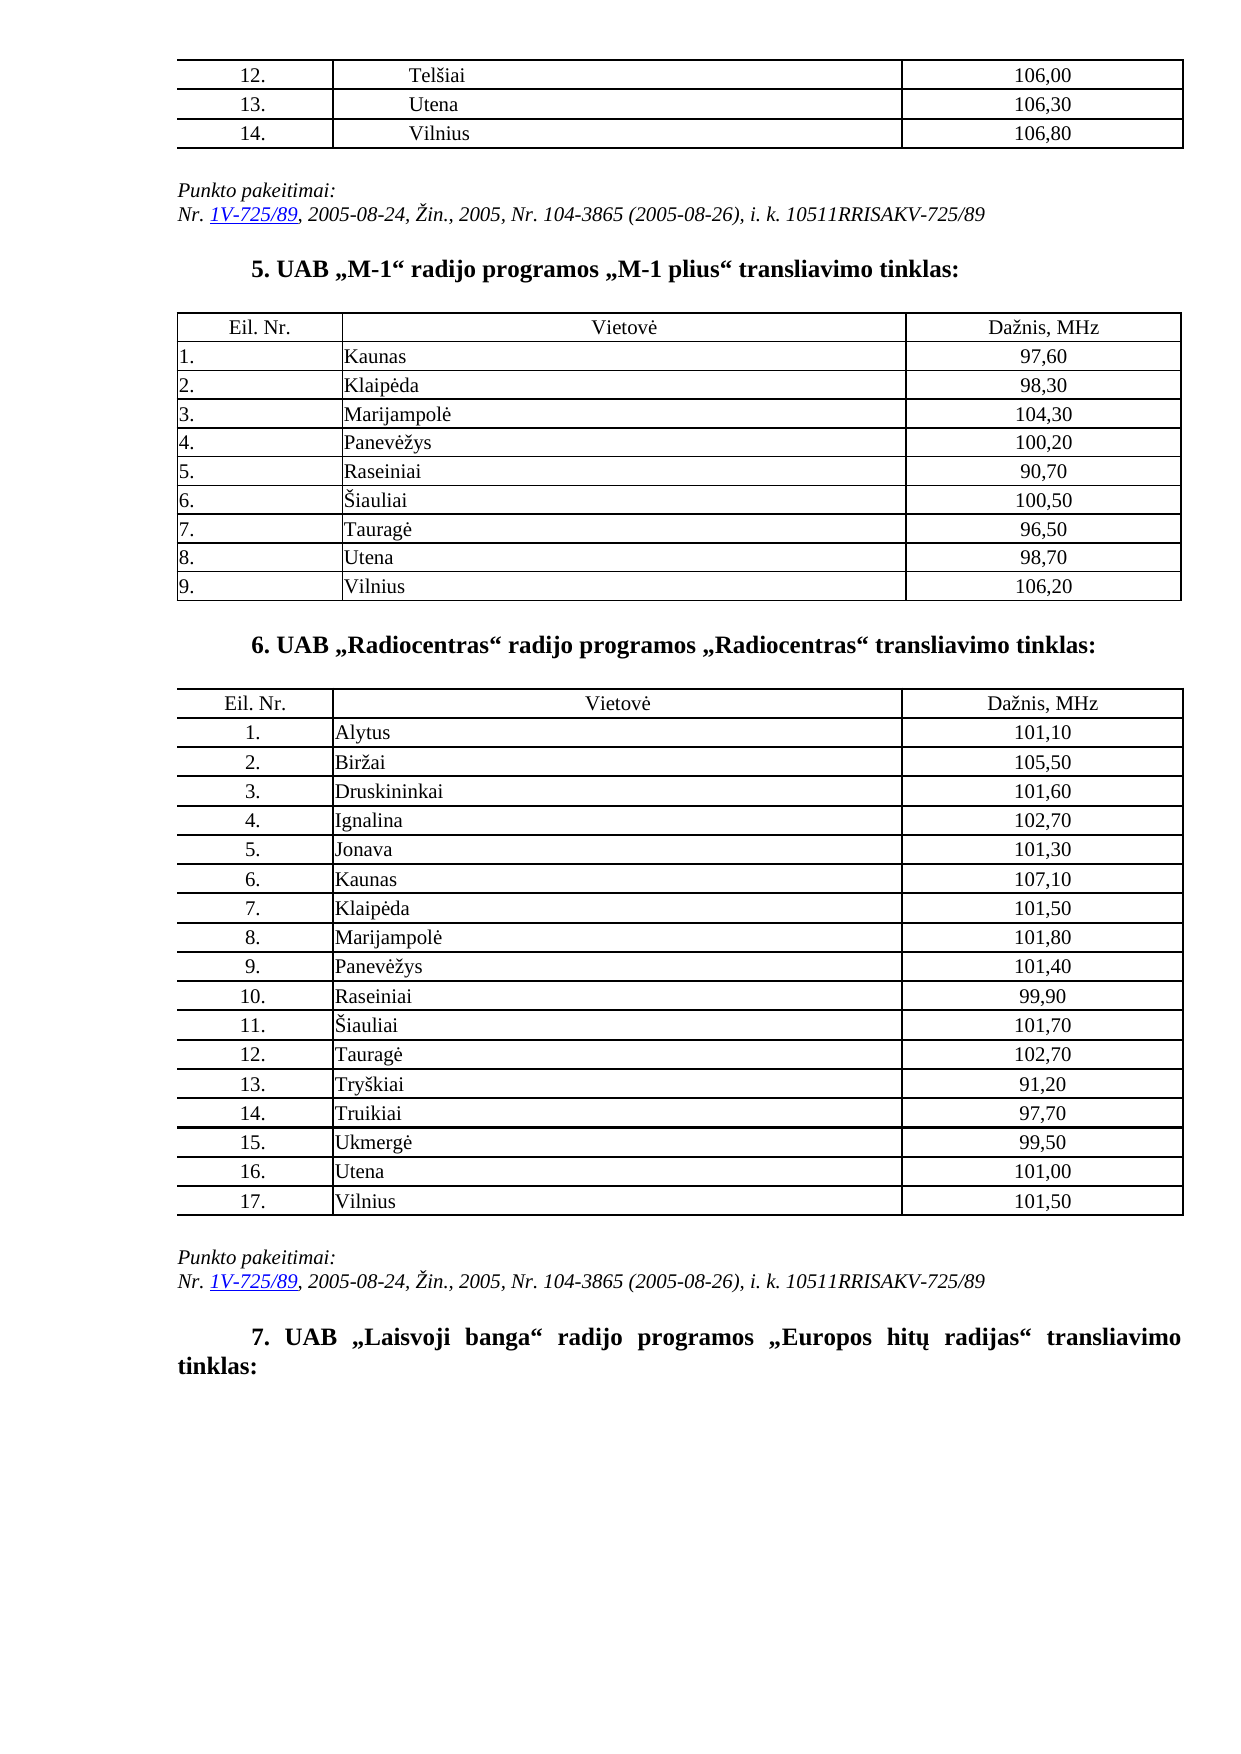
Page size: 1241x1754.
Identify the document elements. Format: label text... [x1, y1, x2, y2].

text Nr. 1V-725/89, 2005-08-24, Žin., 2005, Nr. 104-3865 (2005-08-26), i. k. 10511RRISAKV-725/89 [177, 1269, 1181, 1293]
table_cell 13. [177, 90, 332, 118]
table_cell 7. [177, 894, 332, 922]
table_cell 106,30 [903, 90, 1182, 118]
table_cell 97,70 [903, 1099, 1182, 1126]
table_cell 101,50 [903, 894, 1182, 922]
table_cell Utena [343, 544, 905, 571]
table_cell 102,70 [903, 1041, 1182, 1068]
table_cell 12. [177, 61, 332, 88]
table_cell 9. [178, 572, 342, 599]
table_header Dažnis, MHz [903, 690, 1182, 717]
table_cell 107,10 [903, 865, 1182, 892]
table_cell 13. [177, 1070, 332, 1097]
table_cell 6. [178, 486, 342, 513]
table_cell 3. [178, 400, 342, 427]
table_cell 14. [177, 120, 332, 147]
table_cell Truikiai [334, 1099, 901, 1126]
table_cell Vilnius [334, 1187, 901, 1214]
table_cell 10. [177, 982, 332, 1009]
table_cell 14. [177, 1099, 332, 1126]
table_cell 16. [177, 1158, 332, 1185]
table_cell Kaunas [334, 865, 901, 892]
table_cell 8. [178, 544, 342, 571]
table_cell 101,40 [903, 953, 1182, 980]
table_cell 106,20 [907, 572, 1180, 599]
table_cell 101,50 [903, 1187, 1182, 1214]
table_cell Klaipėda [343, 371, 905, 398]
table_cell 90,70 [907, 457, 1180, 484]
table_cell 2. [177, 748, 332, 775]
table_header Dažnis, MHz [907, 314, 1180, 341]
table_cell Ukmergė [334, 1129, 901, 1156]
table_cell Tauragė [343, 515, 905, 542]
table_header Vietovė [343, 314, 905, 341]
text 7. UAB „Laisvoji banga“ radijo programos „Europos hitų radijas“ transliavimo tinklas: [177, 1322, 1181, 1379]
table_cell Marijampolė [334, 924, 901, 951]
table_cell 99,50 [903, 1129, 1182, 1156]
table_cell 3. [177, 777, 332, 804]
text 6. UAB „Radiocentras“ radijo programos „Radiocentras“ transliavimo tinklas: [177, 630, 1181, 659]
text Punkto pakeitimai: [177, 178, 1181, 202]
table_header Eil. Nr. [177, 690, 332, 717]
table_cell Utena [334, 90, 901, 118]
table_cell Biržai [334, 748, 901, 775]
table_cell 98,70 [907, 544, 1180, 571]
table_cell 1. [178, 342, 342, 369]
table_cell Ignalina [334, 807, 901, 834]
table_cell 4. [177, 807, 332, 834]
table_cell 97,60 [907, 342, 1180, 369]
table_cell Raseiniai [343, 457, 905, 484]
table_cell 99,90 [903, 982, 1182, 1009]
table_cell Vilnius [343, 572, 905, 599]
table_cell Druskininkai [334, 777, 901, 804]
table_cell Tauragė [334, 1041, 901, 1068]
table_cell 5. [178, 457, 342, 484]
text Nr. 1V-725/89, 2005-08-24, Žin., 2005, Nr. 104-3865 (2005-08-26), i. k. 10511RRISAKV-725/89 [177, 202, 1181, 226]
table_cell 102,70 [903, 807, 1182, 834]
table_cell Telšiai [334, 61, 901, 88]
table_cell 11. [177, 1011, 332, 1039]
table_cell 5. [177, 836, 332, 863]
table_cell Alytus [334, 719, 901, 746]
table_cell 7. [178, 515, 342, 542]
table_cell Klaipėda [334, 894, 901, 922]
table_cell Šiauliai [343, 486, 905, 513]
table_cell 101,80 [903, 924, 1182, 951]
table_cell Tryškiai [334, 1070, 901, 1097]
table_cell Raseiniai [334, 982, 901, 1009]
table_cell 106,00 [903, 61, 1182, 88]
table_cell 106,80 [903, 120, 1182, 147]
table_cell 98,30 [907, 371, 1180, 398]
table_cell 15. [177, 1129, 332, 1156]
table_cell 17. [177, 1187, 332, 1214]
table_cell 9. [177, 953, 332, 980]
table_cell 1. [177, 719, 332, 746]
table_cell Panevėžys [334, 953, 901, 980]
table_cell 4. [178, 429, 342, 456]
table_cell 100,20 [907, 429, 1180, 456]
table_cell Šiauliai [334, 1011, 901, 1039]
table_cell 8. [177, 924, 332, 951]
table_cell 101,30 [903, 836, 1182, 863]
table_header Eil. Nr. [178, 314, 342, 341]
text Punkto pakeitimai: [177, 1245, 1181, 1269]
table_cell Marijampolė [343, 400, 905, 427]
table_cell 91,20 [903, 1070, 1182, 1097]
table_cell Jonava [334, 836, 901, 863]
table_cell 6. [177, 865, 332, 892]
table_cell 101,10 [903, 719, 1182, 746]
table_cell 104,30 [907, 400, 1180, 427]
table_cell 101,60 [903, 777, 1182, 804]
table_cell 101,00 [903, 1158, 1182, 1185]
table_header Vietovė [334, 690, 901, 717]
table_cell 105,50 [903, 748, 1182, 775]
table_cell Panevėžys [343, 429, 905, 456]
table_cell 12. [177, 1041, 332, 1068]
table_cell Utena [334, 1158, 901, 1185]
table_cell 96,50 [907, 515, 1180, 542]
table_cell Vilnius [334, 120, 901, 147]
table_cell 100,50 [907, 486, 1180, 513]
table_cell Kaunas [343, 342, 905, 369]
text 5. UAB „M-1“ radijo programos „M-1 plius“ transliavimo tinklas: [177, 254, 1181, 283]
table_cell 2. [178, 371, 342, 398]
table_cell 101,70 [903, 1011, 1182, 1039]
